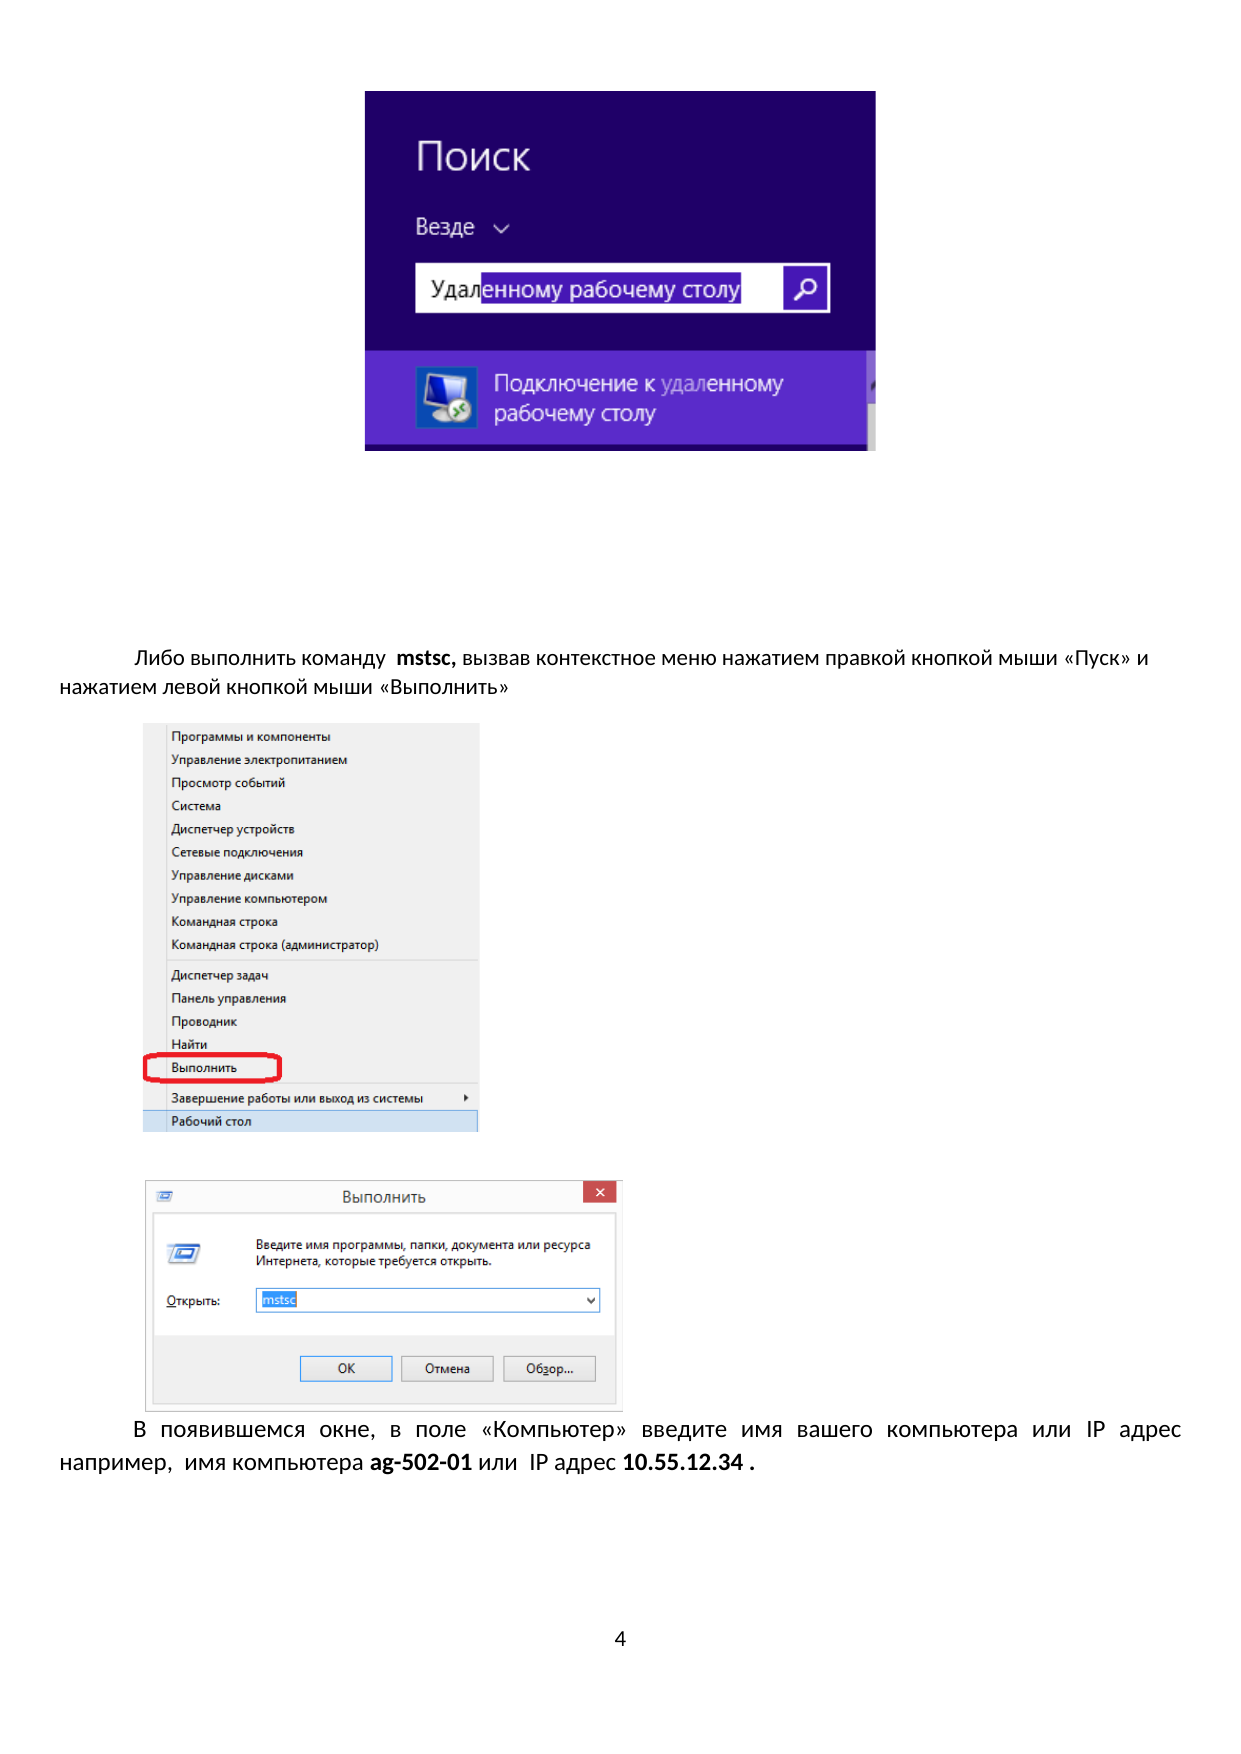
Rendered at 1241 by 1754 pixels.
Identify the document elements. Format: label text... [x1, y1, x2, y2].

text В появившемся окне, в поле «Компьютер» введите имя вашего компьютера или IP адрес например, имя компьютера ag-502-01 или IP адрес 10.55.12.34 . [59, 1270, 1181, 1476]
picture [142, 723, 480, 1132]
picture [364, 91, 876, 451]
picture [145, 1180, 623, 1412]
text Либо выполнить команду mstsc, вызвав контекстное меню нажатием правкой кнопкой мыши «Пуск» и нажатием левой кнопкой мыши «Выполнить» [59, 643, 1181, 701]
